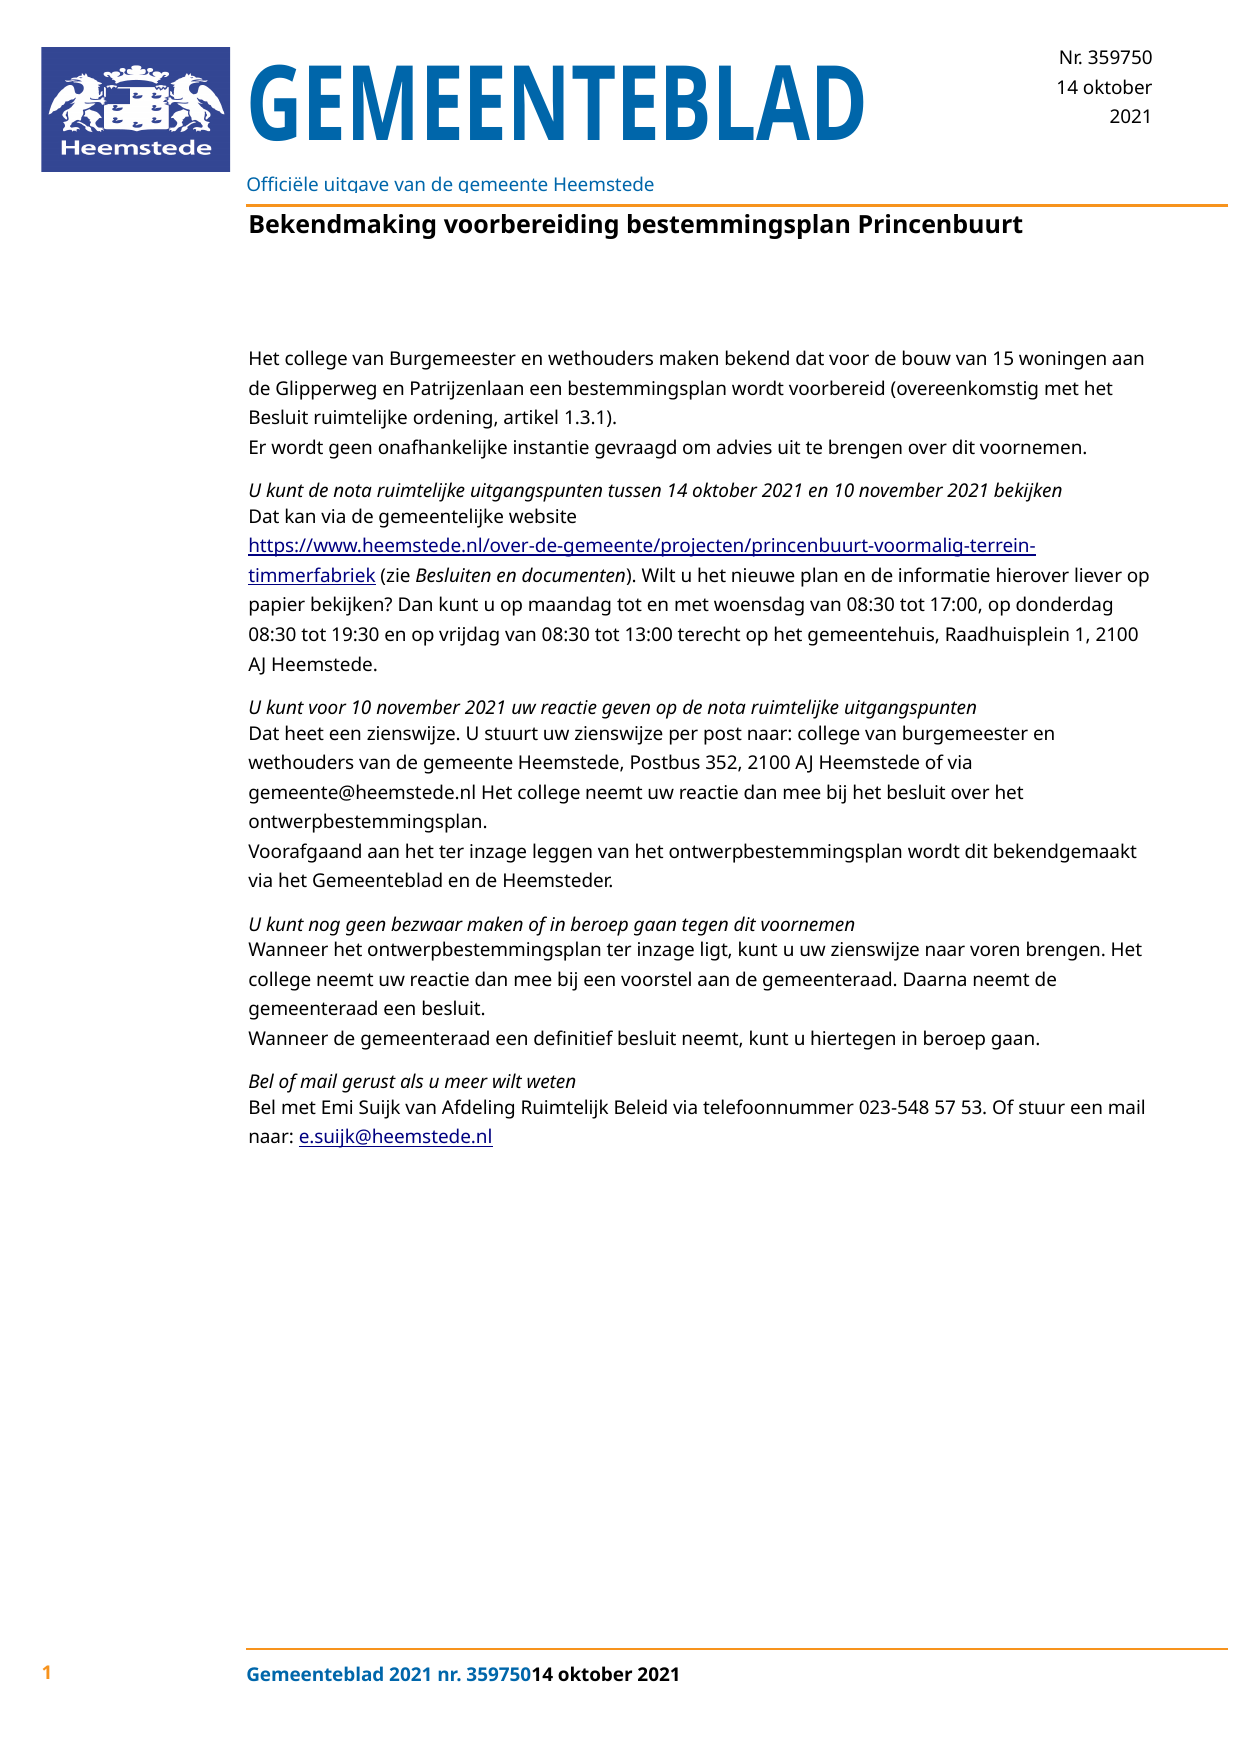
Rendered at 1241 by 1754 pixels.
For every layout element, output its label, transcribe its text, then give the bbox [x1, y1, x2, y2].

text Wanneer de gemeenteraad een definitief besluit neemt, kunt u hiertegen in beroep gaan. [248, 1025, 1152, 1051]
text Dat heet een zienswijze. U stuurt uw zienswijze per post naar: college van burgemeester en wethouders van de gemeente Heemstede, Postbus 352, 2100 AJ Heemstede of via gemeente@heemstede.nl Het college neemt uw reactie dan mee bij het besluit over het ontwerpbestemmingsplan. [248, 720, 1152, 834]
text U kunt voor 10 november 2021 uw reactie geven op de nota ruimtelijke uitgangspunten [248, 694, 1152, 720]
text Het college van Burgemeester en wethouders maken bekend dat voor de bouw van 15 woningen aan de Glipperweg en Patrijzenlaan een bestemmingsplan wordt voorbereid (overeenkomstig met het Besluit ruimtelijke ordening, artikel 1.3.1). [248, 345, 1152, 430]
text Wanneer het ontwerpbestemmingsplan ter inzage ligt, kunt u uw zienswijze naar voren brengen. Het college neemt uw reactie dan mee bij een voorstel aan de gemeenteraad. Daarna neemt de gemeenteraad een besluit. [248, 936, 1152, 1021]
text U kunt de nota ruimtelijke uitgangspunten tussen 14 oktober 2021 en 10 november 2021 bekijken [248, 477, 1152, 503]
text Er wordt geen onafhankelijke instantie gevraagd om advies uit te brengen over dit voornemen. [248, 434, 1152, 460]
text Bekendmaking voorbereiding bestemmingsplan Princenbuurt [248, 207, 1152, 241]
text Bel met Emi Suijk van Afdeling Ruimtelijk Beleid via telefoonnummer 023-548 57 53. Of stuur een mail naar: e.suijk@heemstede.nl [248, 1094, 1152, 1149]
picture [41, 47, 231, 172]
text Dat kan via de gemeentelijke website https://www.heemstede.nl/over-de-gemeente/projecten/princenbuurt-voormalig-terrein-timmerfabriek (zie Besluiten en documenten). Wilt u het nieuwe plan en de informatie hierover liever op papier bekijken? Dan kunt u op maandag tot en met woensdag van 08:30 tot 17:00, op donderdag 08:30 tot 19:30 en op vrijdag van 08:30 tot 13:00 terecht op het gemeentehuis, Raadhuisplein 1, 2100 AJ Heemstede. [248, 503, 1152, 677]
text Bel of mail gerust als u meer wilt weten [248, 1068, 1152, 1094]
text U kunt nog geen bezwaar maken of in beroep gaan tegen dit voornemen [248, 911, 1152, 936]
text Voorafgaand aan het ter inzage leggen van het ontwerpbestemmingsplan wordt dit bekendgemaakt via het Gemeenteblad en de Heemsteder. [248, 838, 1152, 893]
